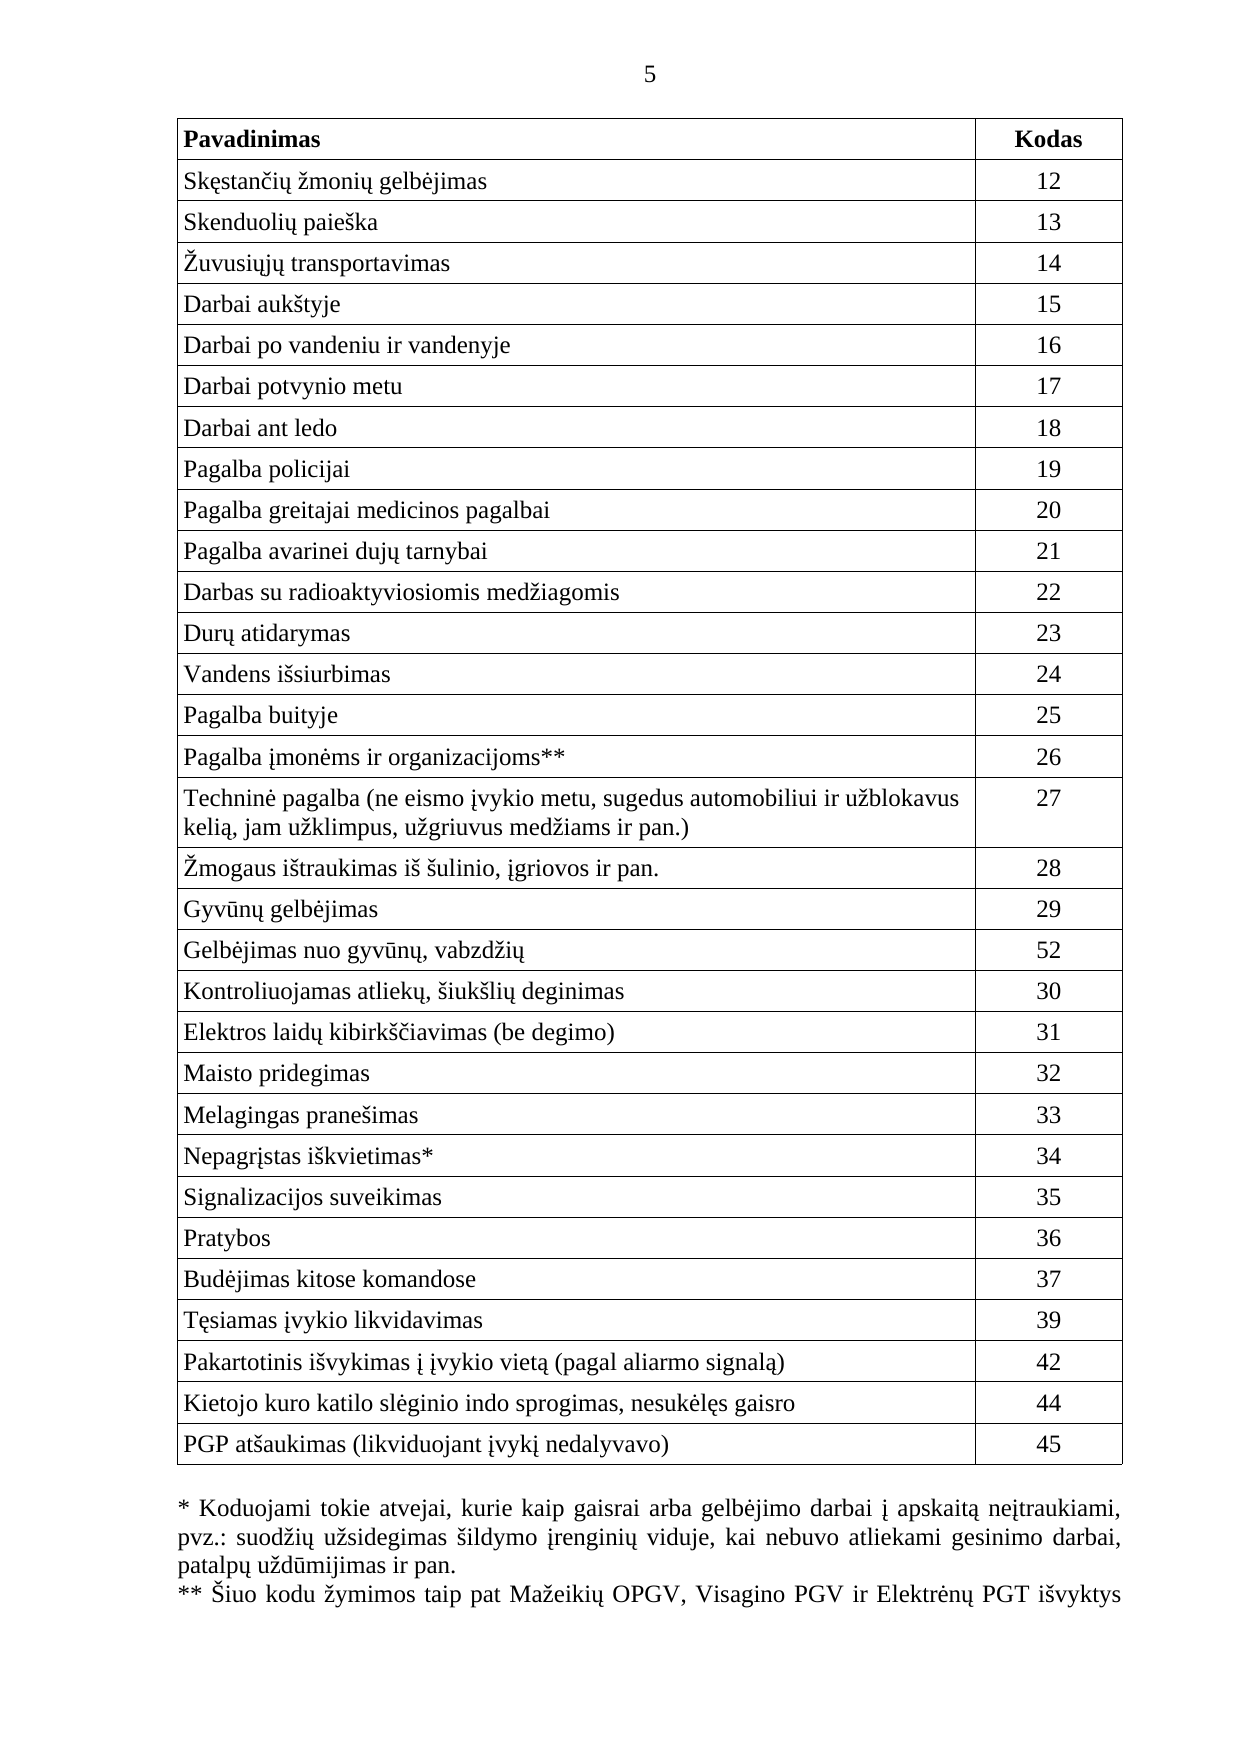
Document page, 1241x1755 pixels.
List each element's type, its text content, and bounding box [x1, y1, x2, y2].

table_cell Darbas su radioaktyviosiomis medžiagomis [178, 572, 975, 612]
table_cell 24 [976, 654, 1122, 694]
table_header Kodas [976, 119, 1122, 159]
table_cell Gyvūnų gelbėjimas [178, 889, 975, 929]
table_cell 34 [976, 1135, 1122, 1176]
table_cell 42 [976, 1341, 1122, 1381]
table_cell Pratybos [178, 1218, 975, 1258]
table_cell 21 [976, 531, 1122, 571]
table_cell Kontroliuojamas atliekų, šiukšlių deginimas [178, 971, 975, 1011]
table_cell 52 [976, 930, 1122, 970]
table_cell Elektros laidų kibirkščiavimas (be degimo) [178, 1012, 975, 1052]
table_cell 35 [976, 1177, 1122, 1217]
table_cell 39 [976, 1300, 1122, 1340]
table_cell 20 [976, 490, 1122, 529]
table_cell Durų atidarymas [178, 613, 975, 653]
table_cell 32 [976, 1053, 1122, 1093]
table_cell 25 [976, 695, 1122, 735]
table_header Pavadinimas [178, 119, 975, 159]
table_cell 19 [976, 448, 1122, 488]
table_cell Pakartotinis išvykimas į įvykio vietą (pagal aliarmo signalą) [178, 1341, 975, 1381]
table_cell Skęstančių žmonių gelbėjimas [178, 160, 975, 200]
table_cell 14 [976, 243, 1122, 283]
table_cell 30 [976, 971, 1122, 1011]
table_cell 15 [976, 284, 1122, 324]
table_cell Techninė pagalba (ne eismo įvykio metu, sugedus automobiliui ir užblokavus kelią, jam užklimpus, užgriuvus medžiams ir pan.) [178, 778, 975, 846]
table_cell Pagalba greitajai medicinos pagalbai [178, 490, 975, 529]
table_cell 33 [976, 1094, 1122, 1134]
table_cell Gelbėjimas nuo gyvūnų, vabzdžių [178, 930, 975, 970]
table_cell Darbai potvynio metu [178, 366, 975, 406]
table_cell Kietojo kuro katilo slėginio indo sprogimas, nesukėlęs gaisro [178, 1382, 975, 1422]
table_cell 26 [976, 736, 1122, 776]
table_cell Nepagrįstas iškvietimas* [178, 1135, 975, 1176]
table_cell 45 [976, 1424, 1122, 1463]
table_cell 18 [976, 407, 1122, 447]
table_cell 37 [976, 1259, 1122, 1299]
table_cell 17 [976, 366, 1122, 406]
table_cell 44 [976, 1382, 1122, 1422]
table_cell 16 [976, 325, 1122, 365]
table_cell Signalizacijos suveikimas [178, 1177, 975, 1217]
table_cell Vandens išsiurbimas [178, 654, 975, 694]
table_cell Maisto pridegimas [178, 1053, 975, 1093]
table_cell Pagalba avarinei dujų tarnybai [178, 531, 975, 571]
table_cell Tęsiamas įvykio likvidavimas [178, 1300, 975, 1340]
table_cell Darbai ant ledo [178, 407, 975, 447]
table_cell Žmogaus ištraukimas iš šulinio, įgriovos ir pan. [178, 848, 975, 887]
table_cell Melagingas pranešimas [178, 1094, 975, 1134]
table_cell Darbai aukštyje [178, 284, 975, 324]
text ** Šiuo kodu žymimos taip pat Mažeikių OPGV, Visagino PGV ir Elektrėnų PGT išvyktys [177, 1579, 1122, 1608]
table_cell Pagalba buityje [178, 695, 975, 735]
text * Koduojami tokie atvejai, kurie kaip gaisrai arba gelbėjimo darbai į apskaitą neįtraukiami, pvz.: suodžių užsidegimas šildymo įrenginių viduje, kai nebuvo atliekami gesinimo darbai, patalpų uždūmijimas ir pan. [177, 1493, 1122, 1579]
table_cell 36 [976, 1218, 1122, 1258]
table_cell 31 [976, 1012, 1122, 1052]
table_cell 22 [976, 572, 1122, 612]
table_cell 12 [976, 160, 1122, 200]
table_cell Darbai po vandeniu ir vandenyje [178, 325, 975, 365]
table_cell 28 [976, 848, 1122, 887]
table_cell Budėjimas kitose komandose [178, 1259, 975, 1299]
table_cell 27 [976, 778, 1122, 846]
table_cell Skenduolių paieška [178, 201, 975, 242]
table_cell Žuvusiųjų transportavimas [178, 243, 975, 283]
table_cell PGP atšaukimas (likviduojant įvykį nedalyvavo) [178, 1424, 975, 1463]
table_cell Pagalba įmonėms ir organizacijoms** [178, 736, 975, 776]
table_cell 13 [976, 201, 1122, 242]
table_cell Pagalba policijai [178, 448, 975, 488]
table_cell 23 [976, 613, 1122, 653]
table_cell 29 [976, 889, 1122, 929]
